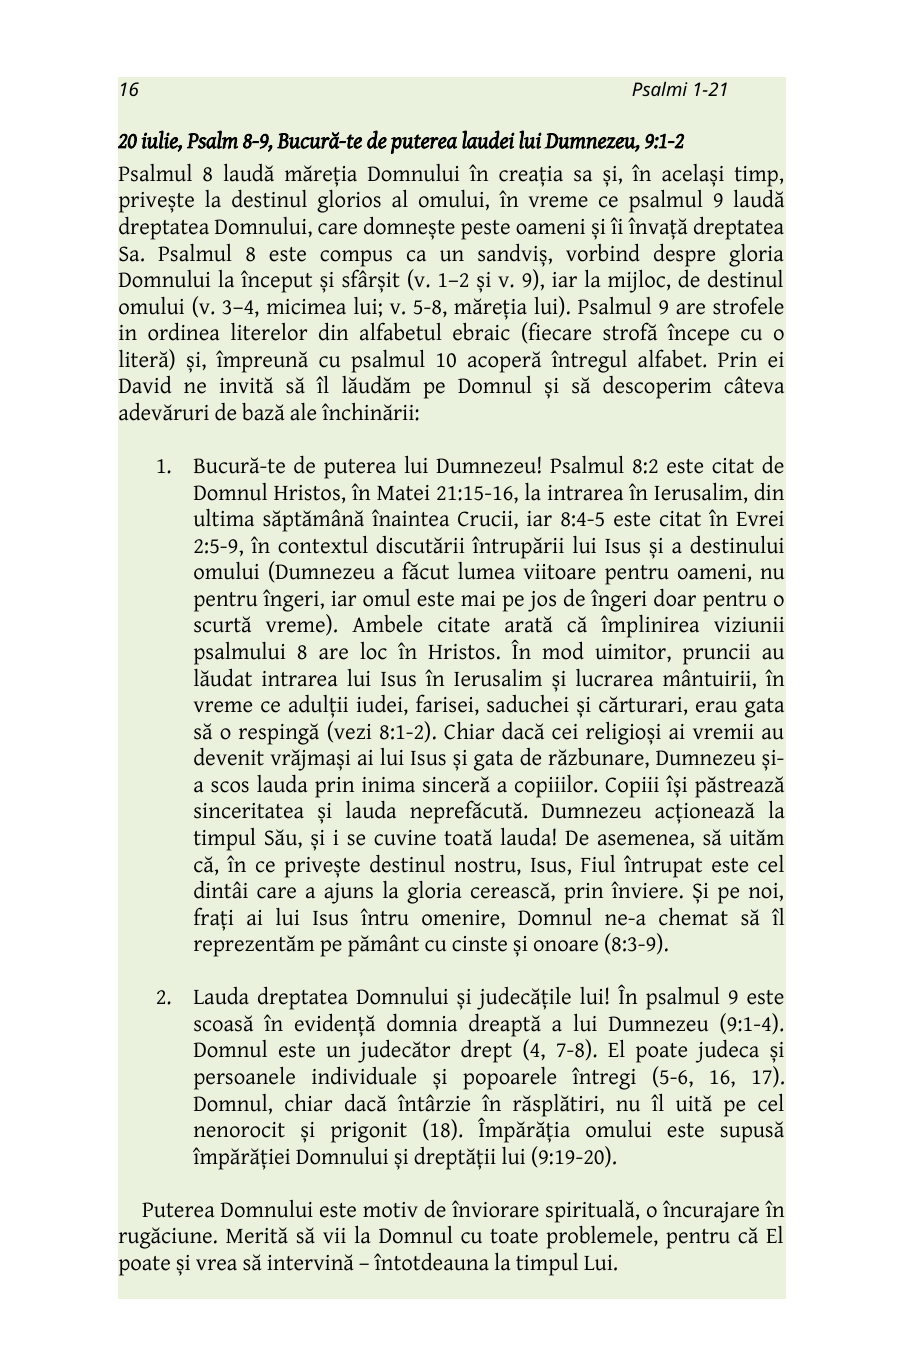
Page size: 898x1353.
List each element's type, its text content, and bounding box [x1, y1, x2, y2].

list Lauda dreptatea Domnului și judecățile lui! În psalmul 9 este scoasă în evidență domnia dreaptă a lui Dumnezeu (9:1-4). Domnul este un judecător drept (4, 7-8). El poate judeca și persoanele individuale și popoarele întregi (5-6, 16, 17). Domnul, chiar dacă întârzie în răsplătiri, nu îl uită pe cel nenorocit și prigonit (18). Împărăția omului este supusă împărăției Domnului și dreptății lui (9:19-20). [156, 984, 786, 1171]
list Bucură-te de puterea lui Dumnezeu! Psalmul 8:2 este citat de Domnul Hristos, în Matei 21:15-16, la intrarea în Ierusalim, din ultima săptămână înaintea Crucii, iar 8:4-5 este citat în Evrei 2:5-9, în contextul discutării întrupării lui Isus și a destinului omului (Dumnezeu a făcut lumea viitoare pentru oameni, nu pentru îngeri, iar omul este mai pe jos de îngeri doar pentru o scurtă vreme). Ambele citate arată că împlinirea viziunii psalmului 8 are loc în Hristos. În mod uimitor, pruncii au lăudat intrarea lui Isus în Ierusalim și lucrarea mântuirii, în vreme ce adulții iudei, farisei, saduchei și cărturari, erau gata să o respingă (vezi 8:1-2). Chiar dacă cei religioși ai vremii au devenit vrăjmași ai lui Isus și gata de răzbunare, Dumnezeu și-a scos lauda prin inima sinceră a copiiilor. Copiii își păstrează sinceritatea și lauda neprefăcută. Dumnezeu acționează la timpul Său, și i se cuvine toată lauda! De asemenea, să uităm că, în ce privește destinul nostru, Isus, Fiul întrupat este cel dintâi care a ajuns la gloria cerească, prin înviere. Și pe noi, frați ai lui Isus întru omenire, Domnul ne-a chemat să îl reprezentăm pe pământ cu cinste și onoare (8:3-9). [156, 453, 786, 958]
text Puterea Domnului este motiv de înviorare spirituală, o încurajare în rugăciune. Merită să vii la Domnul cu toate problemele, pentru că El poate și vrea să intervină – întotdeauna la timpul Lui. [118, 1197, 786, 1277]
subtitle 20 iulie, Psalm 8-9, Bucură-te de puterea laudei lui Dumnezeu, 9:1-2 [118, 128, 786, 153]
text Psalmul 8 laudă măreția Domnului în creația sa și, în același timp, privește la destinul glorios al omului, în vreme ce psalmul 9 laudă dreptatea Domnului, care domnește peste oameni și îi învață dreptatea Sa. Psalmul 8 este compus ca un sandviș, vorbind despre gloria Domnului la început și sfârșit (v. 1–2 și v. 9), iar la mijloc, de destinul omului (v. 3–4, micimea lui; v. 5-8, măreția lui). Psalmul 9 are strofele in ordinea literelor din alfabetul ebraic (fiecare strofă începe cu o literă) și, împreună cu psalmul 10 acoperă întregul alfabet. Prin ei David ne invită să îl lăudăm pe Domnul și să descoperim câteva adevăruri de bază ale închinării: [118, 161, 786, 427]
